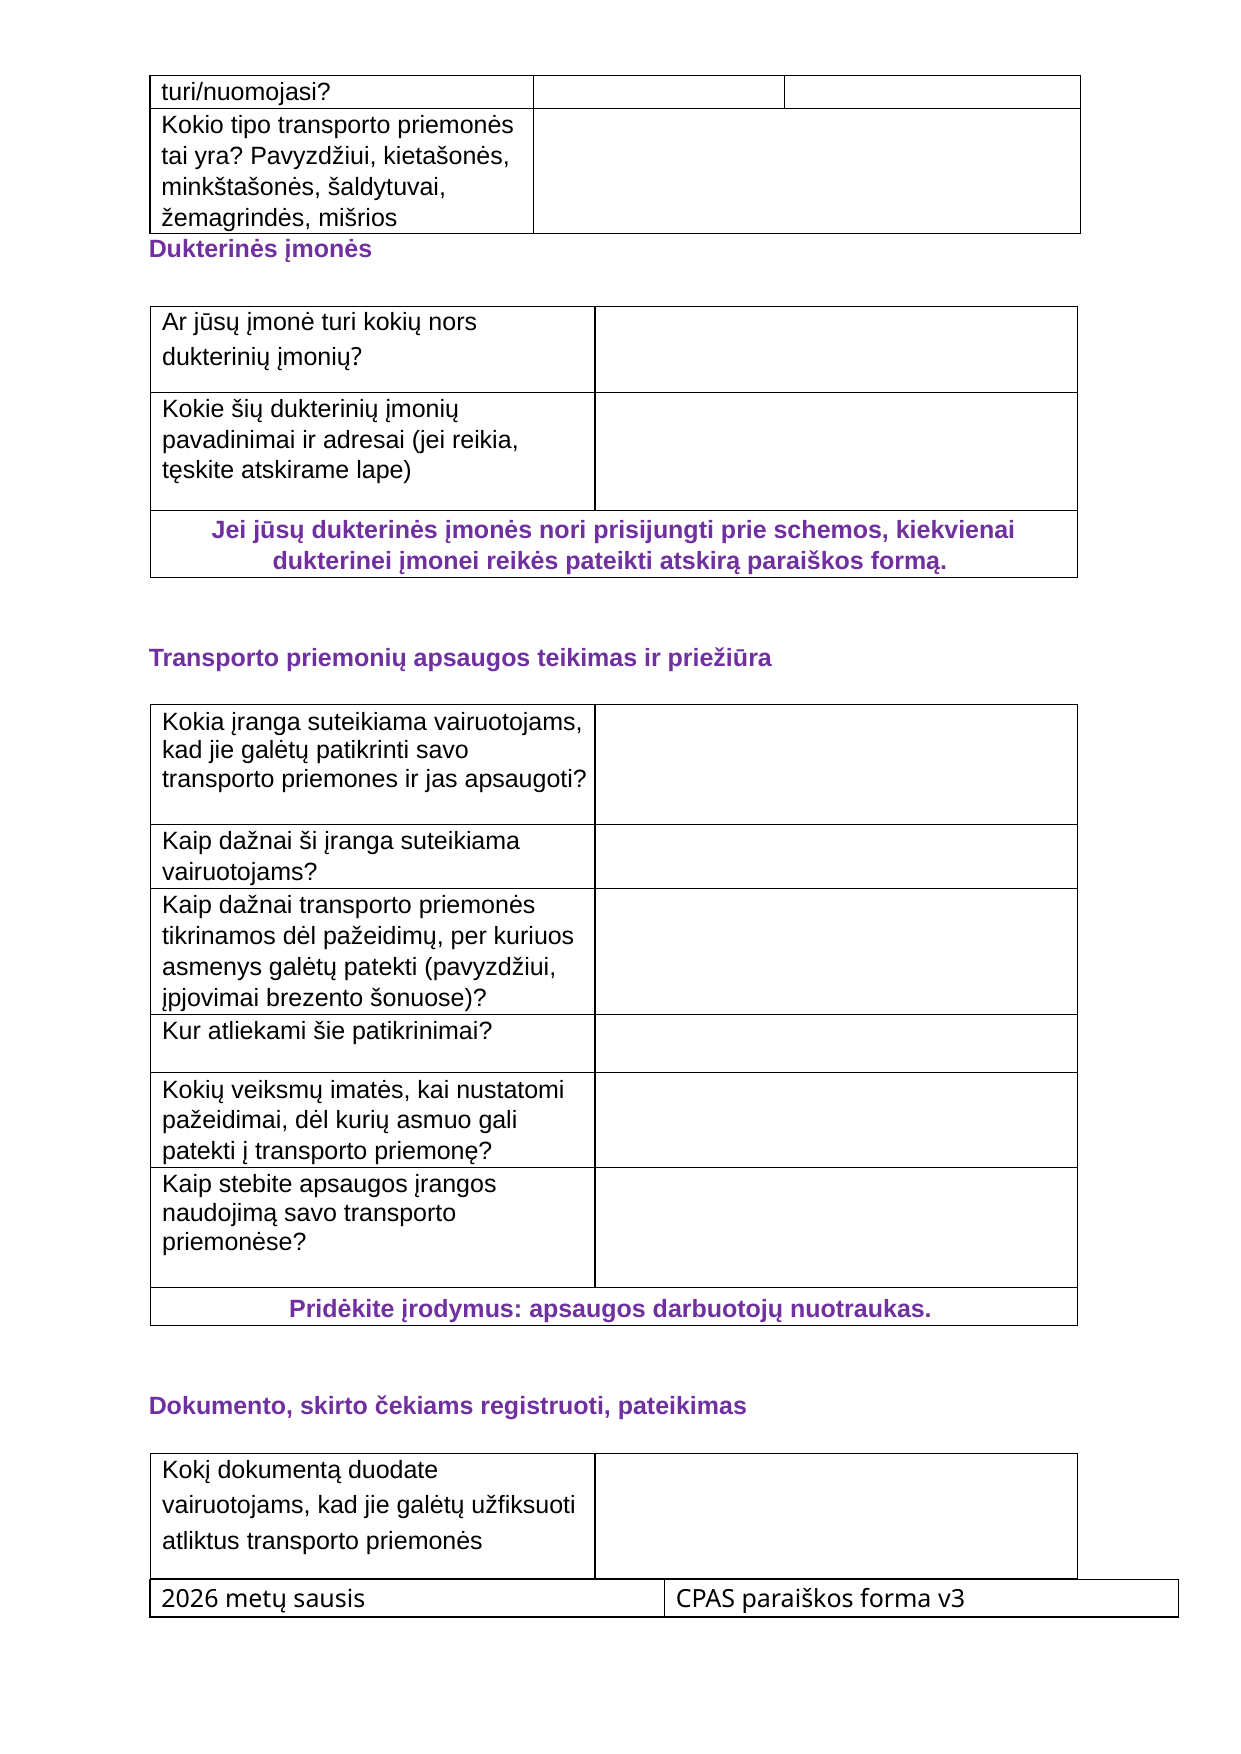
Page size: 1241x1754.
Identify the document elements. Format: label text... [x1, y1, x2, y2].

table_cell Kaip stebite apsaugos įrangos naudojimą savo transporto priemonėse? [151, 1168, 594, 1287]
text Dokumento, skirto čekiams registruoti, pateikimas [148, 1391, 1091, 1420]
text Dukterinės įmonės [148, 234, 1091, 263]
table_cell [784, 109, 1080, 233]
table_header [596, 1454, 1077, 1578]
table_cell Jei jūsų dukterinės įmonės nori prisijungti prie schemos, kiekvienai dukterinei įmonei reikės pateikti atskirą paraiškos formą. [151, 511, 1077, 577]
table_header [596, 705, 1077, 824]
table_cell turi/nuomojasi? [151, 76, 533, 108]
table_cell Kokių veiksmų imatės, kai nustatomi pažeidimai, dėl kurių asmuo gali patekti į transporto priemonę? [151, 1073, 594, 1167]
table_cell [596, 1015, 1077, 1072]
text Transporto priemonių apsaugos teikimas ir priežiūra [148, 643, 1091, 672]
table_cell [596, 393, 1077, 510]
table_cell [534, 109, 784, 233]
table_cell Kaip dažnai transporto priemonės tikrinamos dėl pažeidimų, per kuriuos asmenys galėtų patekti (pavyzdžiui, įpjovimai brezento šonuose)? [151, 889, 594, 1013]
table_cell Kaip dažnai ši įranga suteikiama vairuotojams? [151, 825, 594, 888]
table_cell [596, 1073, 1077, 1167]
table_header [596, 307, 1077, 392]
table_cell Kur atliekami šie patikrinimai? [151, 1015, 594, 1072]
table_cell Pridėkite įrodymus: apsaugos darbuotojų nuotraukas. [151, 1288, 1077, 1325]
table_cell [534, 76, 784, 108]
table_header Kokia įranga suteikiama vairuotojams, kad jie galėtų patikrinti savo transporto priemones ir jas apsaugoti? [151, 705, 594, 824]
table_cell Kokie šių dukterinių įmonių pavadinimai ir adresai (jei reikia, tęskite atskirame lape) [151, 393, 594, 510]
table_cell [785, 76, 1080, 108]
table_header Ar jūsų įmonė turi kokių nors dukterinių įmonių? [151, 307, 594, 392]
table_cell Kokio tipo transporto priemonės tai yra? Pavyzdžiui, kietašonės, minkštašonės, šaldytuvai, žemagrindės, mišrios [151, 109, 533, 233]
table_cell [596, 825, 1077, 888]
table_cell [596, 889, 1077, 1013]
table_header Kokį dokumentą duodate vairuotojams, kad jie galėtų užfiksuoti atliktus transporto priemonės [151, 1454, 594, 1578]
table_cell [596, 1168, 1077, 1287]
